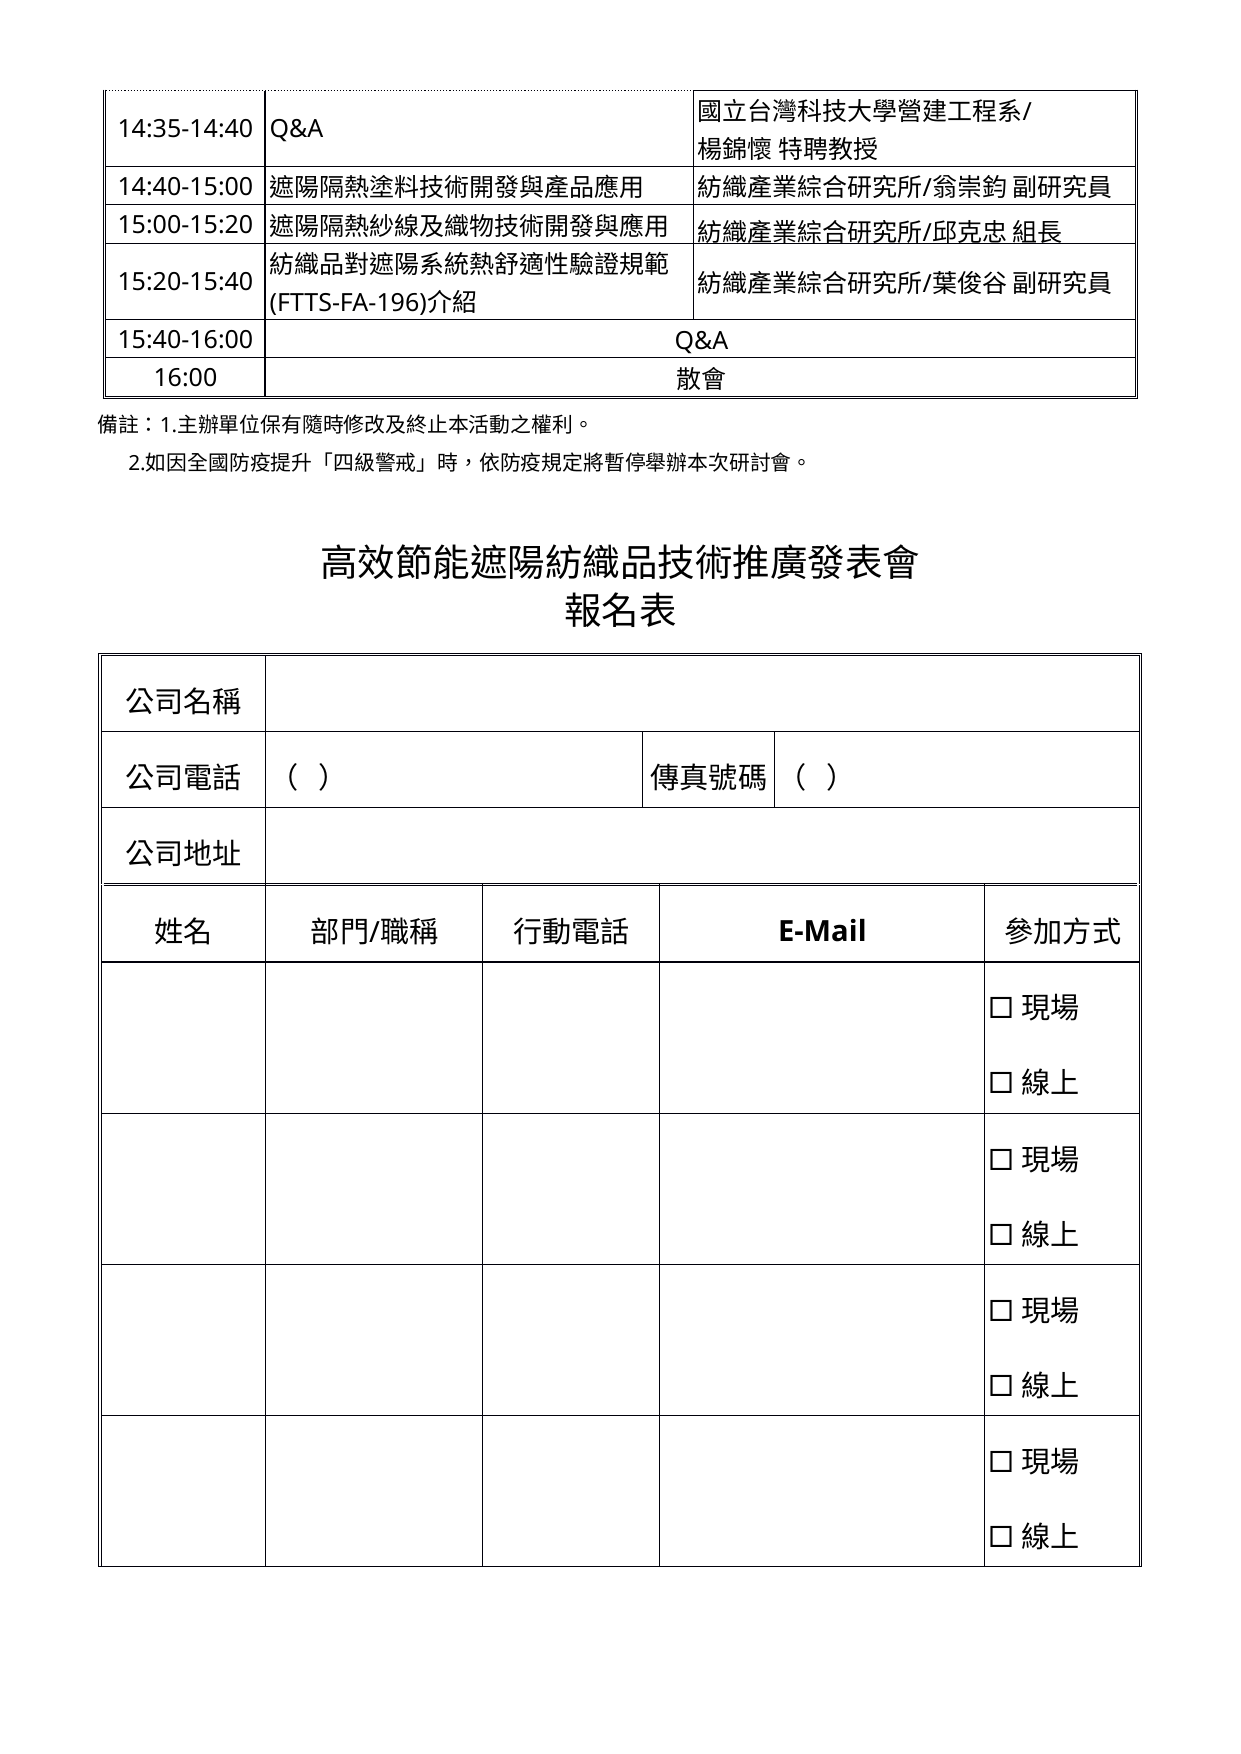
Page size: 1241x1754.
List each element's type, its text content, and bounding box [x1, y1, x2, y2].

table_cell [102, 1265, 265, 1414]
table_cell 公司電話 [102, 732, 265, 807]
table_cell 紡織產業綜合研究所/葉俊谷 副研究員 [694, 244, 1135, 319]
table_cell 公司地址 [102, 808, 265, 883]
table_cell 遮陽隔熱紗線及織物技術開發與應用 [266, 205, 693, 243]
table_cell [660, 963, 984, 1112]
table_cell 部門/職稱 [266, 886, 482, 961]
table_header [266, 656, 1139, 731]
table_cell [102, 1114, 265, 1263]
table_cell [660, 1265, 984, 1414]
table_cell 15:00-15:20 [106, 205, 264, 243]
table_cell 國立台灣科技大學營建工程系/ 楊錦懷 特聘教授 [694, 91, 1135, 166]
text 備註：1.主辦單位保有隨時修改及終止本活動之權利。 [79, 399, 1165, 436]
table_cell Q&A [266, 320, 1135, 357]
table_cell [483, 1114, 659, 1263]
table_cell [266, 1114, 482, 1263]
table_header 公司名稱 [102, 656, 265, 731]
table_cell 15:20-15:40 [106, 244, 264, 319]
table_cell [483, 1416, 659, 1566]
table_cell [483, 963, 659, 1112]
table_cell 14:40-15:00 [106, 167, 264, 204]
table_cell 16:00 [106, 358, 264, 396]
table_cell 紡織品對遮陽系統熱舒適性驗證規範 (FTTS-FA-196)介紹 [266, 244, 693, 319]
text 高效節能遮陽紡織品技術推廣發表會 報名表 [75, 538, 1165, 634]
table_cell E-Mail [660, 886, 984, 961]
table_cell  現場  線上 [985, 963, 1139, 1112]
table_cell [660, 1416, 984, 1566]
table_cell [266, 1265, 482, 1414]
table_cell 行動電話 [483, 886, 659, 961]
table_cell  現場  線上 [985, 1114, 1139, 1263]
text 2.如因全國防疫提升「四級警戒」時，依防疫規定將暫停舉辦本次研討會。 [79, 436, 1165, 474]
table_cell [102, 963, 265, 1112]
table_cell 姓名 [100, 883, 265, 961]
table_cell [483, 1265, 659, 1414]
table_cell 15:40-16:00 [106, 320, 264, 357]
table_cell （ ） [775, 732, 1139, 807]
table_cell 傳真號碼 [643, 732, 774, 807]
table_cell [660, 1114, 984, 1263]
table_cell [266, 1416, 482, 1566]
table_cell  現場  線上 [985, 1416, 1139, 1566]
table_cell （ ） [266, 732, 642, 807]
table_cell [102, 1416, 265, 1566]
table_cell  現場  線上 [985, 1265, 1139, 1414]
table_cell 紡織產業綜合研究所/翁崇鈞 副研究員 [694, 167, 1135, 204]
table_cell [266, 808, 1139, 883]
table_cell 紡織產業綜合研究所/邱克忠 組長 [694, 205, 1135, 243]
table_cell 參加方式 [985, 883, 1140, 961]
table_cell Q&A [266, 90, 693, 166]
table_cell 遮陽隔熱塗料技術開發與產品應用 [266, 167, 693, 204]
table_cell 14:35-14:40 [106, 90, 265, 166]
table_cell 散會 [266, 358, 1135, 396]
table_cell [266, 963, 482, 1112]
